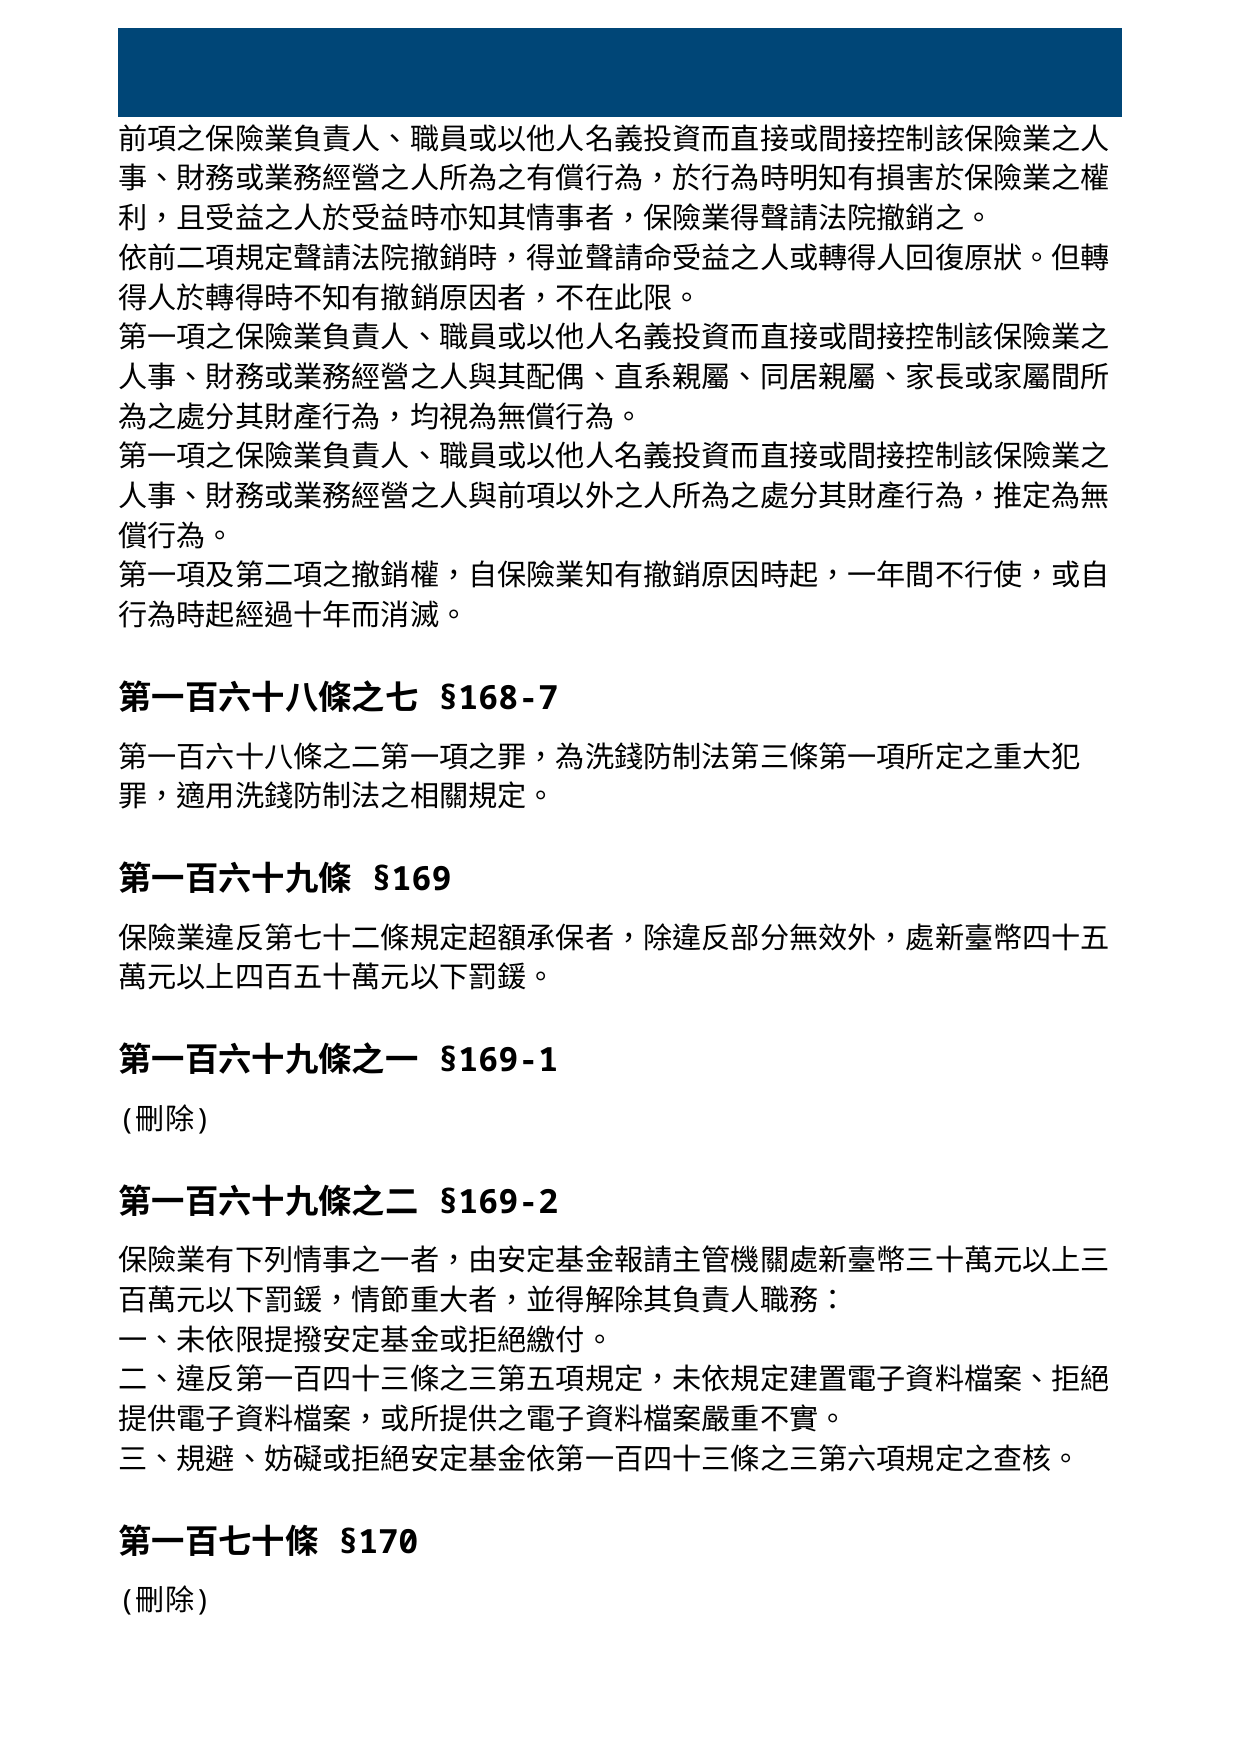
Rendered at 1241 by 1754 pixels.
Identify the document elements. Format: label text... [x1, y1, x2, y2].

text 二、違反第一百四十三條之三第五項規定，未依規定建置電子資料檔案、拒絕提供電子資料檔案，或所提供之電子資料檔案嚴重不實。 [118, 1359, 1122, 1438]
text 第一項之保險業負責人、職員或以他人名義投資而直接或間接控制該保險業之人事、財務或業務經營之人與前項以外之人所為之處分其財產行為，推定為無償行為。 [118, 436, 1122, 555]
text 保險業違反第七十二條規定超額承保者，除違反部分無效外，處新臺幣四十五萬元以上四百五十萬元以下罰鍰。 [118, 917, 1122, 996]
text 第一項之保險業負責人、職員或以他人名義投資而直接或間接控制該保險業之人事、財務或業務經營之人與其配偶、直系親屬、同居親屬、家長或家屬間所為之處分其財產行為，均視為無償行為。 [118, 317, 1122, 436]
text 保險業有下列情事之一者，由安定基金報請主管機關處新臺幣三十萬元以上三百萬元以下罰鍰，情節重大者，並得解除其負責人職務： [118, 1239, 1122, 1319]
text 依前二項規定聲請法院撤銷時，得並聲請命受益之人或轉得人回復原狀。但轉得人於轉得時不知有撤銷原因者，不在此限。 [118, 237, 1122, 317]
text 第一百七十條 §170 [118, 1517, 1122, 1563]
text (刪除) [118, 1098, 1122, 1138]
text (刪除) [118, 1579, 1122, 1619]
text 第一百六十九條 §169 [118, 855, 1122, 900]
text 第一百六十八條之二第一項之罪，為洗錢防制法第三條第一項所定之重大犯罪，適用洗錢防制法之相關規定。 [118, 736, 1122, 815]
text 一、未依限提撥安定基金或拒絕繳付。 [118, 1319, 1122, 1359]
text 第一百六十九條之一 §169-1 [118, 1036, 1122, 1081]
text 三、規避、妨礙或拒絕安定基金依第一百四十三條之三第六項規定之查核。 [118, 1438, 1122, 1478]
text 第一百六十八條之七 §168-7 [118, 674, 1122, 719]
text 前項之保險業負責人、職員或以他人名義投資而直接或間接控制該保險業之人事、財務或業務經營之人所為之有償行為，於行為時明知有損害於保險業之權利，且受益之人於受益時亦知其情事者，保險業得聲請法院撤銷之。 [118, 118, 1122, 237]
text 第一項及第二項之撤銷權，自保險業知有撤銷原因時起，一年間不行使，或自行為時起經過十年而消滅。 [118, 555, 1122, 634]
text 第一百六十九條之二 §169-2 [118, 1177, 1122, 1223]
